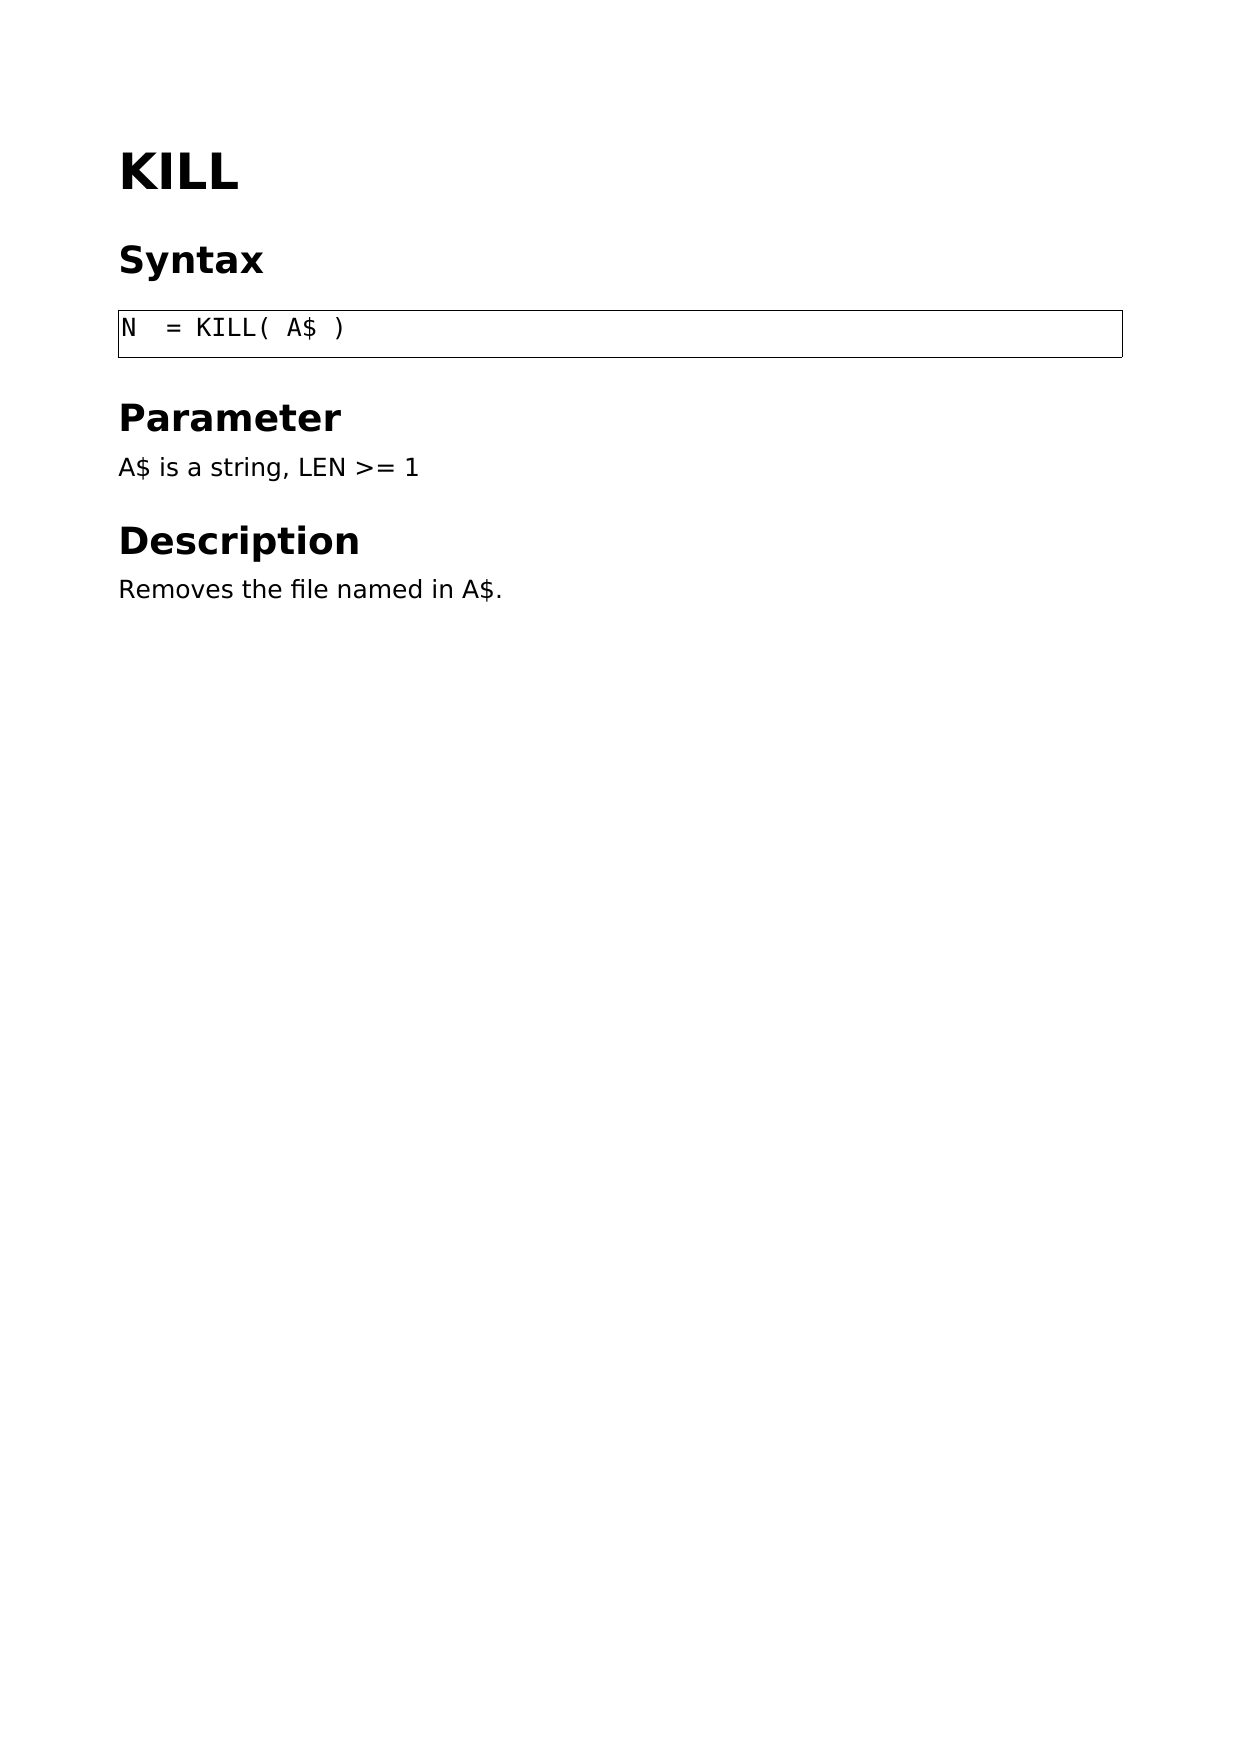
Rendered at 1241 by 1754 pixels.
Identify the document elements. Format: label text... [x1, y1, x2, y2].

subtitle Parameter [118, 397, 1122, 440]
subtitle Syntax [118, 239, 1122, 282]
text A$ is a string, LEN >= 1 [118, 453, 1122, 482]
text Removes the file named in A$. [118, 576, 1122, 605]
table_header N = KILL( A$ ) [119, 311, 1122, 357]
subtitle Description [118, 519, 1122, 563]
subtitle KILL [118, 143, 1122, 201]
